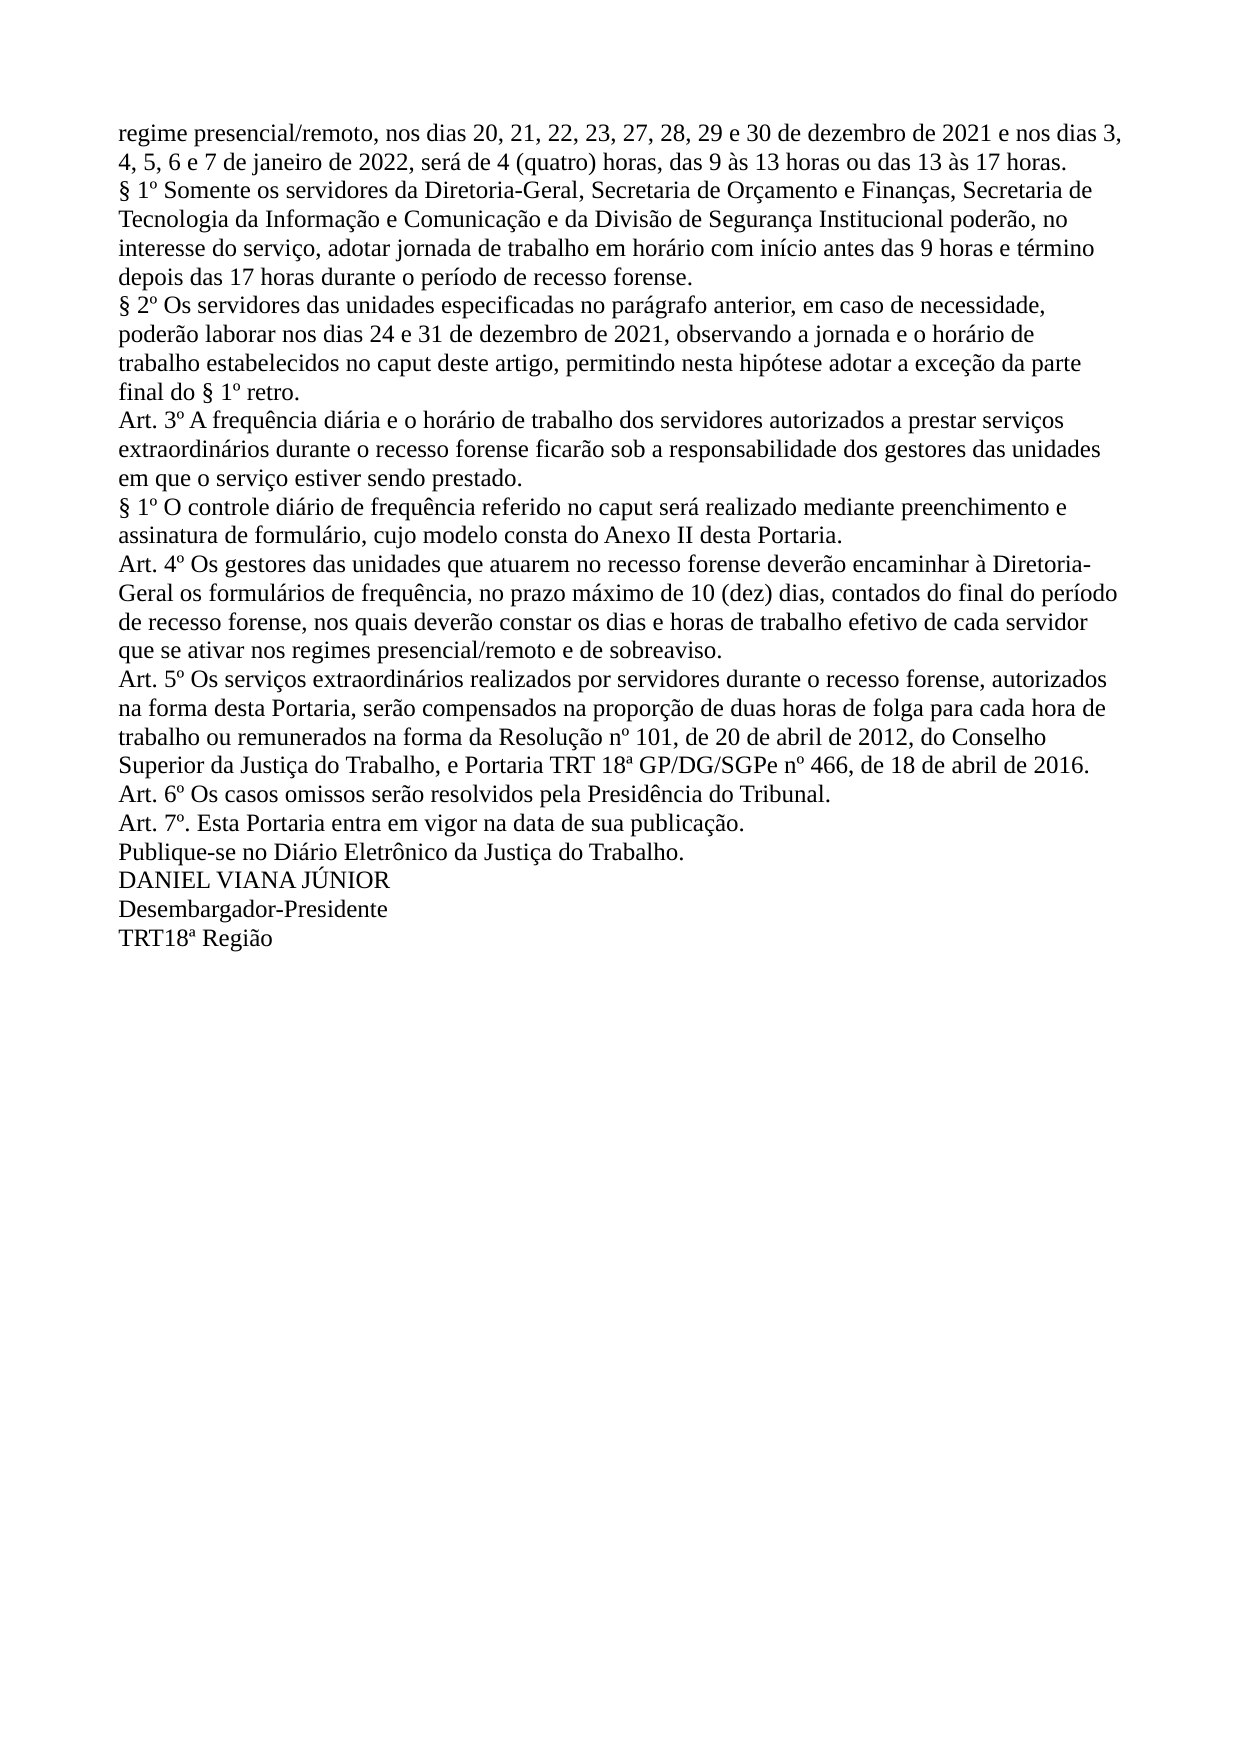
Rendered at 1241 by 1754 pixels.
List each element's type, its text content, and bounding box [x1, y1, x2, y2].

text Art. 3º A frequência diária e o horário de trabalho dos servidores autorizados a prestar serviços extraordinários durante o recesso forense ficarão sob a responsabilidade dos gestores das unidades em que o serviço estiver sendo prestado. [118, 406, 1122, 492]
text § 1º O controle diário de frequência referido no caput será realizado mediante preenchimento e assinatura de formulário, cujo modelo consta do Anexo II desta Portaria. Art. 4º Os gestores das unidades que atuarem no recesso forense deverão encaminhar à Diretoria-Geral os formulários de frequência, no prazo máximo de 10 (dez) dias, contados do final do período de recesso forense, nos quais deverão constar os dias e horas de trabalho efetivo de cada servidor que se ativar nos regimes presencial/remoto e de sobreaviso. Art. 5º Os serviços extraordinários realizados por servidores durante o recesso forense, autorizados na forma desta Portaria, serão compensados na proporção de duas horas de folga para cada hora de trabalho ou remunerados na forma da Resolução nº 101, de 20 de abril de 2012, do Conselho Superior da Justiça do Trabalho, e Portaria TRT 18ª GP/DG/SGPe nº 466, de 18 de abril de 2016. Art. 6º Os casos omissos serão resolvidos pela Presidência do Tribunal. Art. 7º. Esta Portaria entra em vigor na data de sua publicação. Publique-se no Diário Eletrônico da Justiça do Trabalho. DANIEL VIANA JÚNIOR Desembargador-Presidente TRT18ª Região [118, 492, 1122, 952]
text regime presencial/remoto, nos dias 20, 21, 22, 23, 27, 28, 29 e 30 de dezembro de 2021 e nos dias 3, 4, 5, 6 e 7 de janeiro de 2022, será de 4 (quatro) horas, das 9 às 13 horas ou das 13 às 17 horas. § 1º Somente os servidores da Diretoria-Geral, Secretaria de Orçamento e Finanças, Secretaria de Tecnologia da Informação e Comunicação e da Divisão de Segurança Institucional poderão, no interesse do serviço, adotar jornada de trabalho em horário com início antes das 9 horas e término depois das 17 horas durante o período de recesso forense. § 2º Os servidores das unidades especificadas no parágrafo anterior, em caso de necessidade, poderão laborar nos dias 24 e 31 de dezembro de 2021, observando a jornada e o horário de trabalho estabelecidos no caput deste artigo, permitindo nesta hipótese adotar a exceção da parte final do § 1º retro. [118, 118, 1122, 406]
